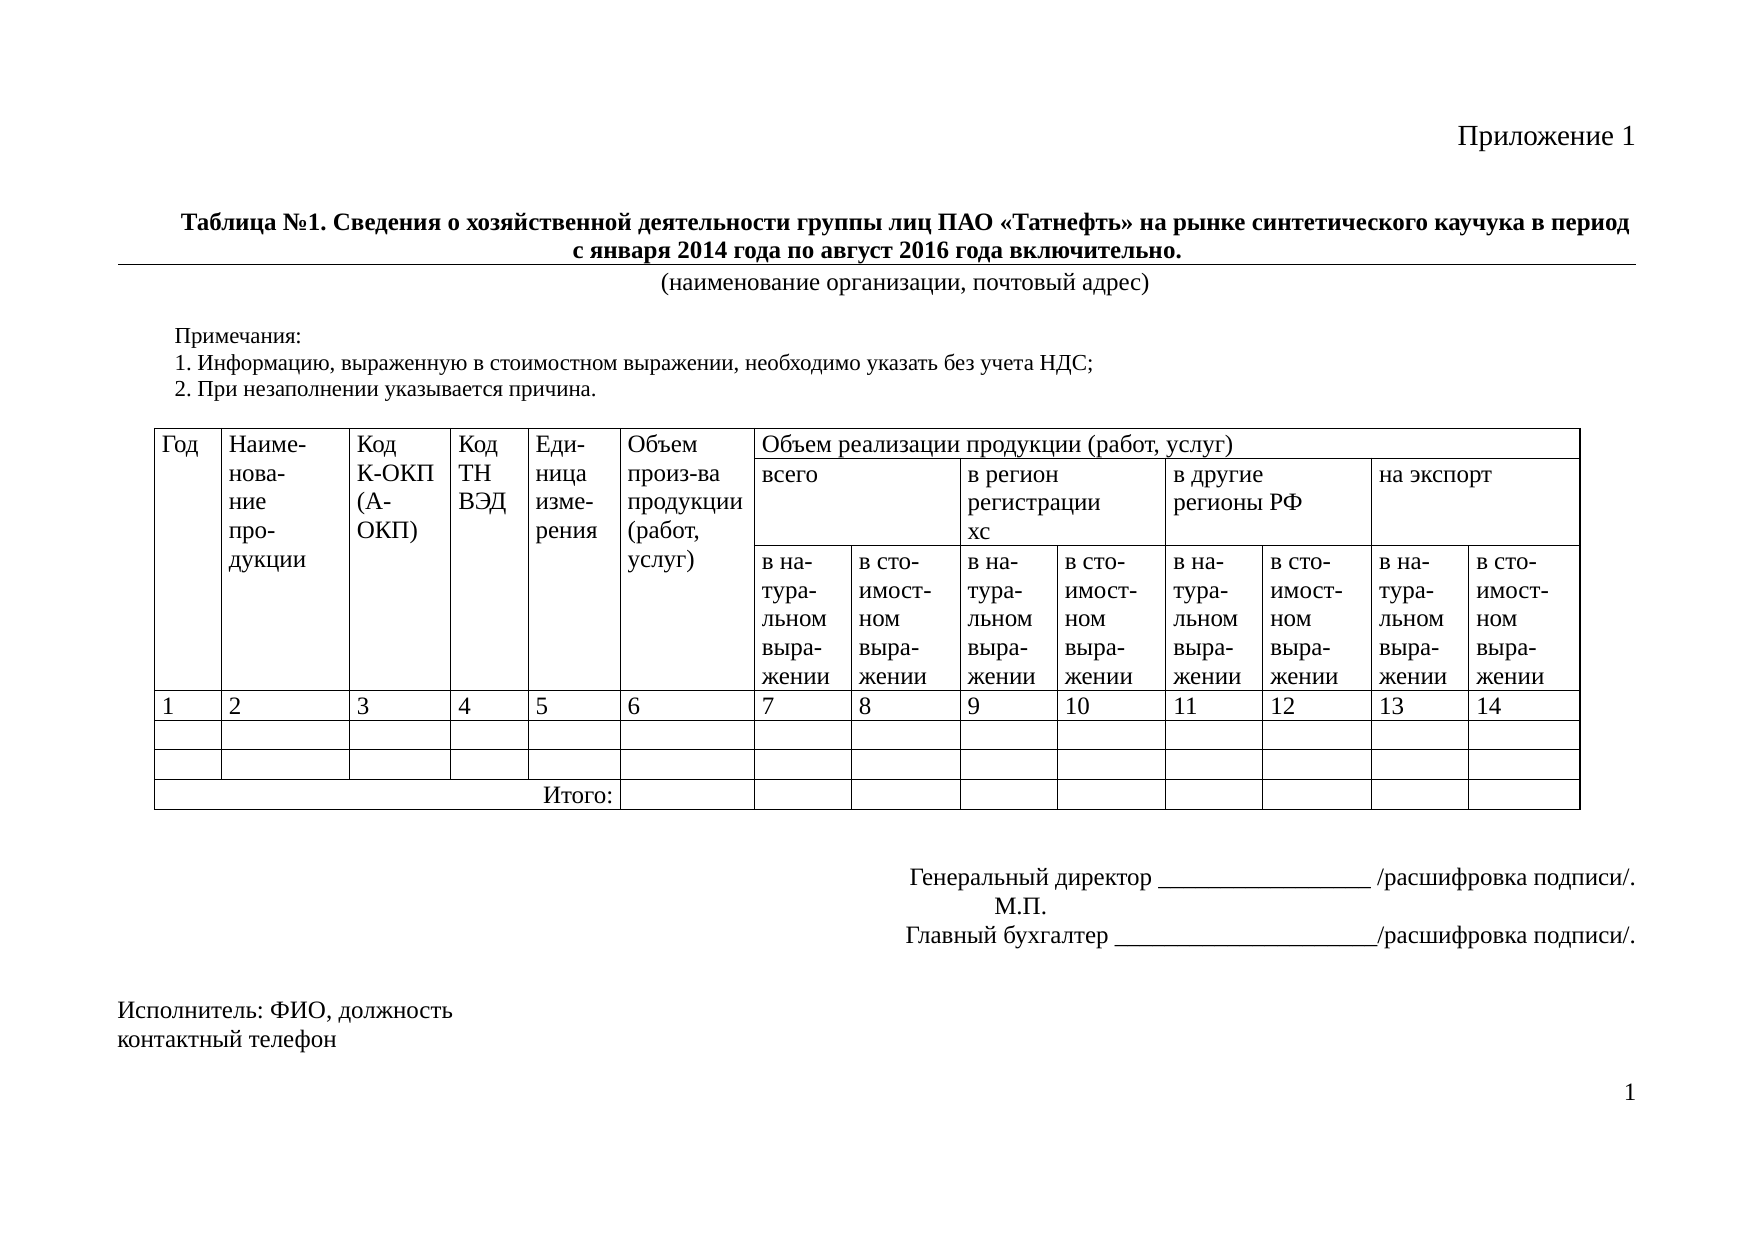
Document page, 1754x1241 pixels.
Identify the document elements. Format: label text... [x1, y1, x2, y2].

table_cell в сто- имост- ном выра- жении [1469, 546, 1579, 690]
table_cell [350, 721, 450, 749]
table_cell в на- тура- льном выра- жении [1372, 546, 1468, 690]
table_cell 12 [1263, 691, 1371, 719]
table_cell 3 [350, 691, 450, 719]
table_cell [1469, 780, 1579, 809]
table_cell в на- тура- льном выра- жении [1166, 546, 1262, 690]
table_cell [155, 721, 221, 749]
text (наименование организации, почтовый адрес) [118, 265, 1636, 296]
table_cell [852, 721, 960, 749]
table_cell в на- тура- льном выра- жении [755, 546, 851, 690]
table_cell [621, 780, 754, 809]
table_cell [350, 750, 450, 779]
table_cell 8 [852, 691, 960, 719]
table_header Еди- ница изме- рения [529, 429, 620, 690]
table_cell [961, 750, 1057, 779]
table_cell 2 [222, 691, 349, 719]
table_cell [1058, 750, 1165, 779]
table_cell [1469, 750, 1579, 779]
table_cell Итого: [155, 780, 620, 809]
table_cell [852, 750, 960, 779]
table_cell [621, 721, 754, 749]
table_cell [961, 721, 1057, 749]
table_cell [755, 750, 851, 779]
table_cell [1263, 750, 1371, 779]
table_cell [755, 721, 851, 749]
table_cell [529, 750, 620, 779]
table_cell [155, 750, 221, 779]
table_cell 11 [1166, 691, 1262, 719]
table_cell 4 [451, 691, 528, 719]
table_cell на экспорт [1372, 459, 1579, 545]
table_cell [1469, 721, 1579, 749]
table_cell [852, 780, 960, 809]
table_cell в регион регистрации хс [961, 459, 1165, 545]
text Приложение 1 [118, 118, 1636, 152]
table_cell [961, 780, 1057, 809]
text 1 [118, 1077, 1636, 1106]
table_cell [222, 750, 349, 779]
table_cell 5 [529, 691, 620, 719]
table_cell всего [755, 459, 960, 545]
table_header Код ТН ВЭД [451, 429, 528, 690]
table_cell [529, 721, 620, 749]
table_header Код К-ОКП (А-ОКП) [350, 429, 450, 690]
text 1. Информацию, выраженную в стоимостном выражении, необходимо указать без учета НДС; [118, 349, 1636, 375]
text Примечания: [118, 322, 1636, 349]
table_cell 14 [1469, 691, 1579, 719]
table_header Объем произ-ва продукции (работ, услуг) [621, 429, 754, 690]
table_cell [222, 721, 349, 749]
table_header Наиме- нова- ние про- дукции [222, 429, 349, 690]
table_cell в сто- имост- ном выра- жении [1058, 546, 1165, 690]
table_cell [1166, 721, 1262, 749]
table_cell [1372, 750, 1468, 779]
table_cell [755, 780, 851, 809]
table_cell в другие регионы РФ [1166, 459, 1371, 545]
table_cell [451, 721, 528, 749]
table_header Исполнитель: ФИО, должность контактный телефон [107, 995, 476, 1053]
table_cell [1372, 721, 1468, 749]
table_cell 9 [961, 691, 1057, 719]
table_cell 10 [1058, 691, 1165, 719]
table_cell 7 [755, 691, 851, 719]
table_header Объем реализации продукции (работ, услуг) [755, 429, 1579, 458]
table_header Год [155, 429, 221, 690]
table_cell [1263, 780, 1371, 809]
table_cell 6 [621, 691, 754, 719]
text Таблица №1. Сведения о хозяйственной деятельности группы лиц ПАО «Татнефть» на рынке синтетического каучука в период с января 2014 года по август 2016 года включительно. [118, 207, 1636, 264]
table_cell 13 [1372, 691, 1468, 719]
table_cell [1058, 721, 1165, 749]
text Генеральный директор _________________ /расшифровка подписи/. [118, 862, 1636, 891]
table_cell [1372, 780, 1468, 809]
table_cell [1263, 721, 1371, 749]
table_cell [451, 750, 528, 779]
table_cell в сто- имост- ном выра- жении [1263, 546, 1371, 690]
table_cell в на- тура- льном выра- жении [961, 546, 1057, 690]
table_cell [1166, 750, 1262, 779]
table_cell [1166, 780, 1262, 809]
table_cell 1 [155, 691, 221, 719]
text М.П. [118, 891, 1636, 920]
text Главный бухгалтер _____________________/расшифровка подписи/. [118, 920, 1636, 949]
table_cell в сто- имост- ном выра- жении [852, 546, 960, 690]
text 2. При незаполнении указывается причина. [118, 375, 1636, 402]
table_cell [621, 750, 754, 779]
table_cell [1058, 780, 1165, 809]
